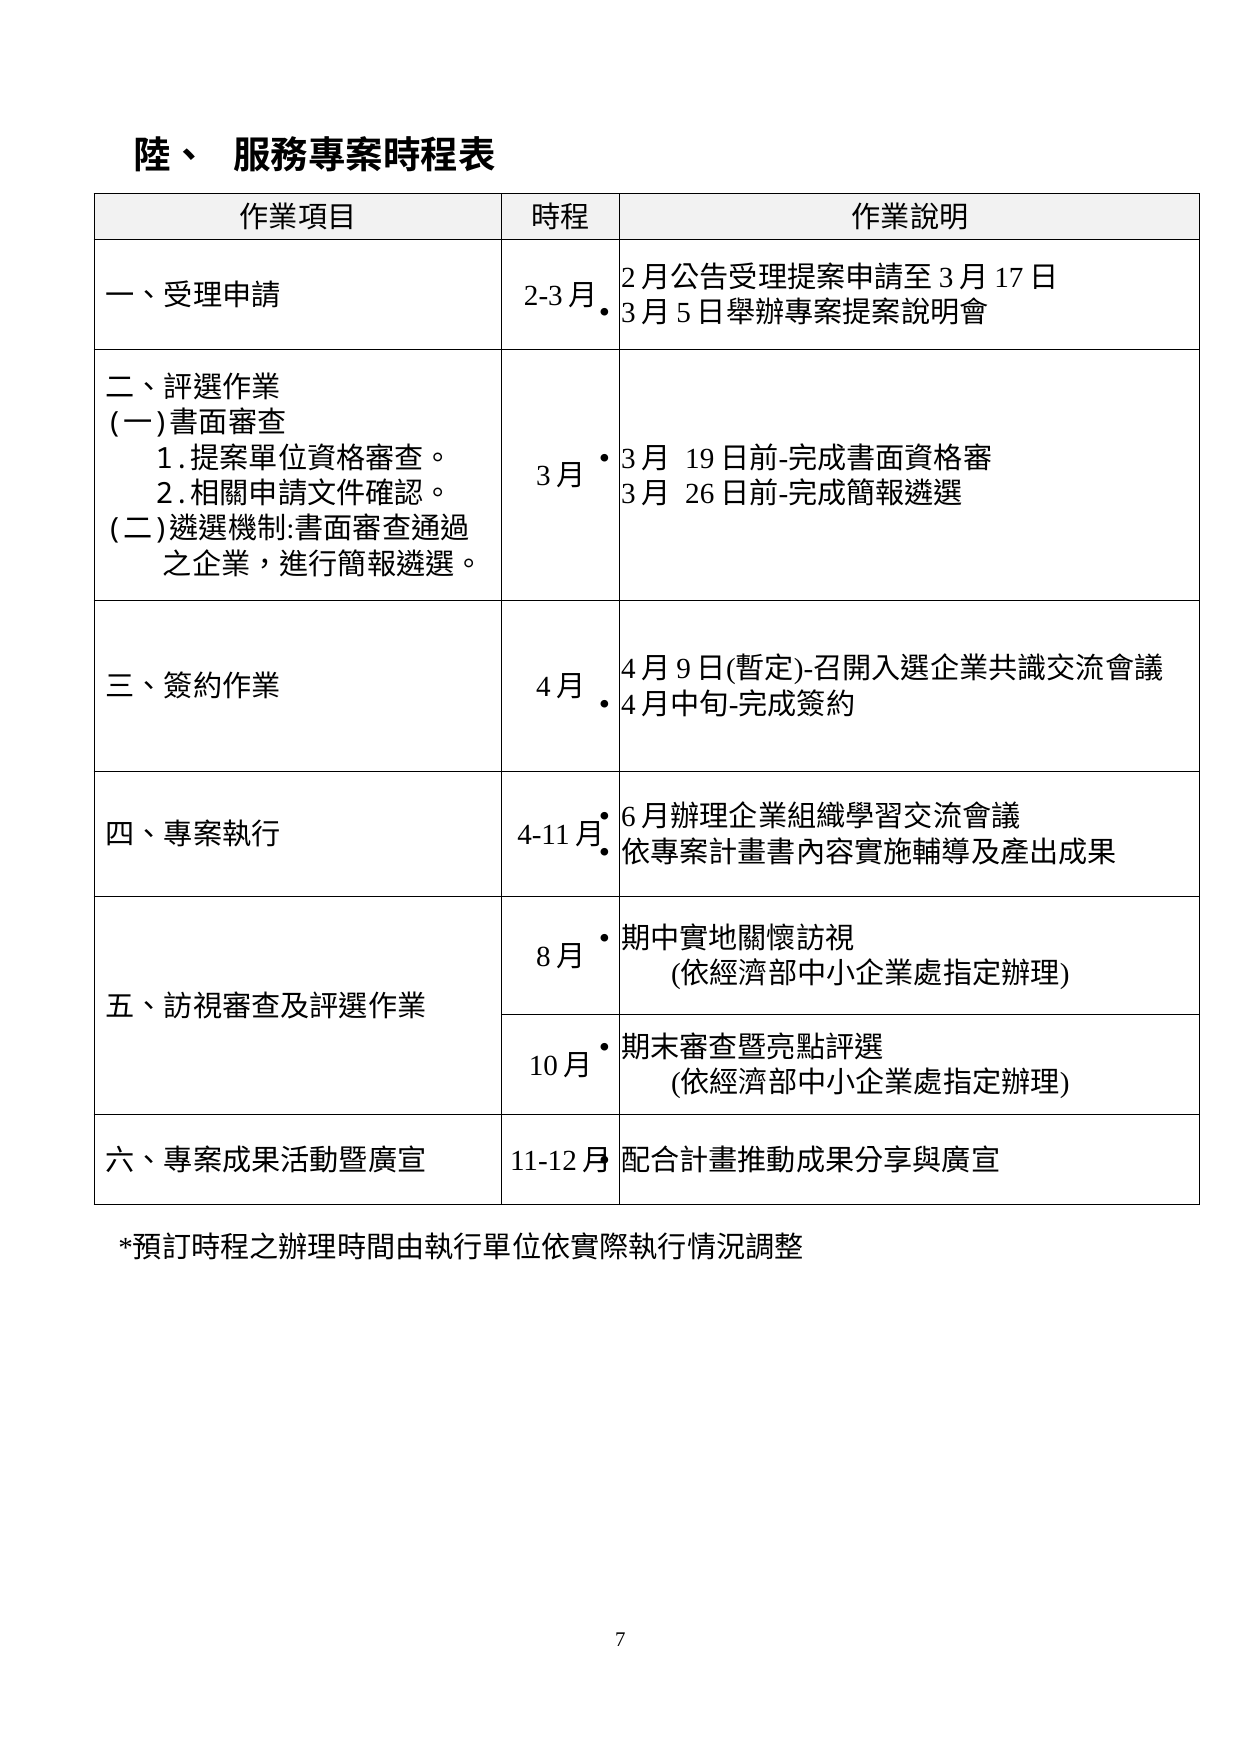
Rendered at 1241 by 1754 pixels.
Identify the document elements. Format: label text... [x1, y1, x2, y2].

table_cell 3月 [502, 350, 619, 600]
table_cell 6月辦理企業組織學習交流會議 依專案計畫書內容實施輔導及產出成果 [620, 772, 1199, 896]
table_header 時程 [502, 194, 619, 239]
table_cell 11-12月 [502, 1115, 619, 1204]
table_cell 六、專案成果活動暨廣宣 [95, 1115, 501, 1204]
table_cell 2-3月 [502, 240, 619, 349]
table_cell 8月 [502, 897, 619, 1014]
table_cell 五、訪視審查及評選作業 [95, 897, 501, 1114]
table_cell 二、評選作業 書面審查 提案單位資格審查。 相關申請文件確認。 遴選機制:書面審查通過 之企業，進行簡報遴選。 [95, 350, 501, 600]
table_cell 2月公告受理提案申請至3月17日 3月5日舉辦專案提案說明會 [620, 240, 1199, 349]
text *預訂時程之辦理時間由執行單位依實際執行情況調整 [118, 1224, 1122, 1265]
table_cell 4月9日(暫定)-召開入選企業共識交流會議 4月中旬-完成簽約 [620, 601, 1199, 771]
table_cell 3月 19日前-完成書面資格審 3月 26日前-完成簡報遴選 [620, 350, 1199, 600]
table_cell 四、專案執行 [95, 772, 501, 896]
table_cell 10月 [502, 1015, 619, 1114]
table_cell 4-11月 [502, 772, 619, 896]
table_header 作業項目 [95, 194, 501, 239]
table_header 作業說明 [620, 194, 1199, 239]
table_cell 三、簽約作業 [95, 601, 501, 771]
table_cell 4月 [502, 601, 619, 771]
table_cell 期中實地關懷訪視 (依經濟部中小企業處指定辦理) [620, 897, 1199, 1014]
list 服務專案時程表 [133, 118, 1122, 181]
table_cell 期末審查暨亮點評選 (依經濟部中小企業處指定辦理) [620, 1015, 1199, 1114]
table_cell 配合計畫推動成果分享與廣宣 [620, 1115, 1199, 1204]
table_cell 一、受理申請 [95, 240, 501, 349]
